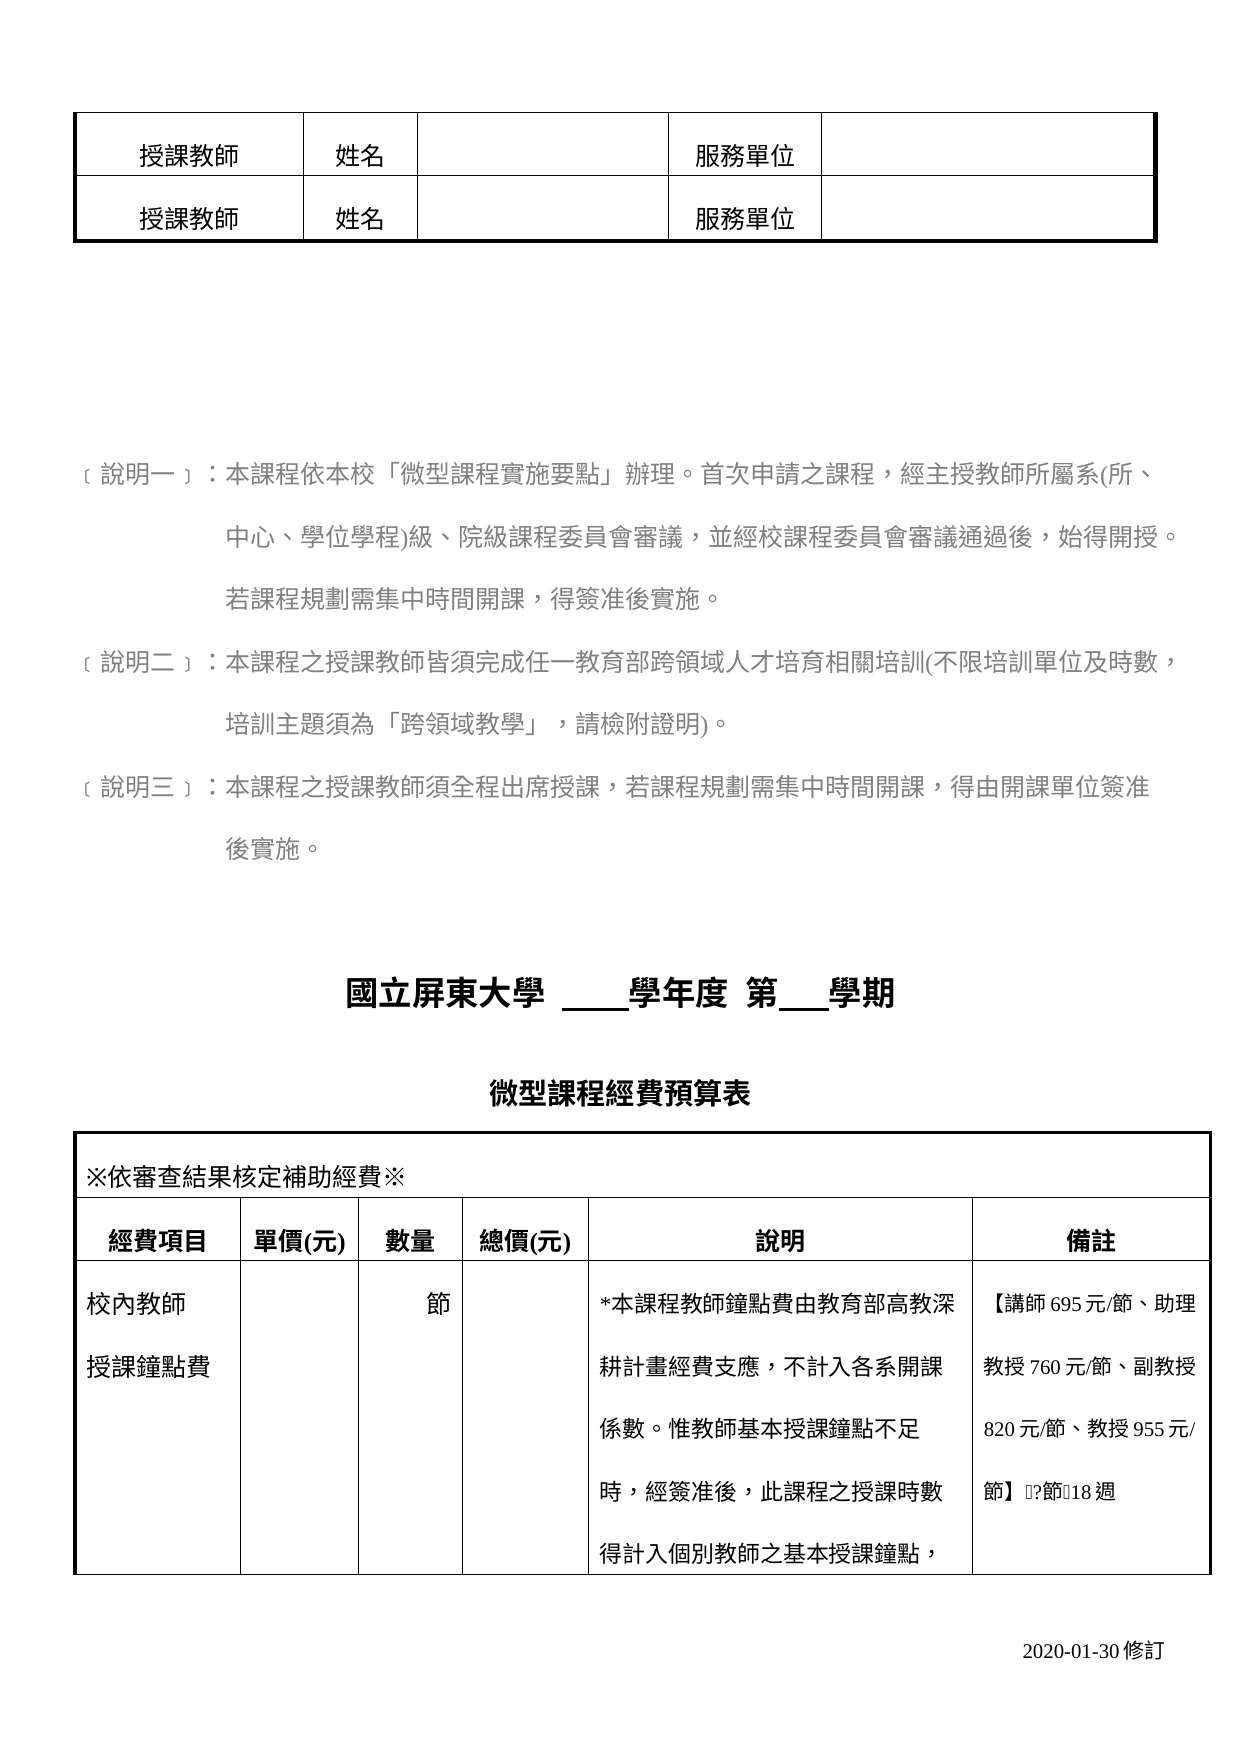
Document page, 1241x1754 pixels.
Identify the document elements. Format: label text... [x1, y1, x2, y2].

table_header ※依審查結果核定補助經費※ [77, 1134, 1209, 1197]
table_cell 單價(元) [241, 1198, 358, 1260]
table_cell 節 [359, 1261, 462, 1574]
table_cell 數量 [359, 1198, 462, 1260]
table_cell [418, 113, 668, 175]
table_cell [822, 113, 1153, 175]
table_cell 姓名 [304, 176, 417, 239]
text ﹝說明二﹞：本課程之授課教師皆須完成任一教育部跨領域人才培育相關培訓(不限培訓單位及時數，培訓主題須為「跨領域教學」，請檢附證明)。 [75, 618, 1165, 743]
table_cell 總價(元) [463, 1198, 588, 1260]
table_cell 經費項目 [77, 1198, 240, 1260]
text 國立屏東大學 學年度 第 學期 [75, 950, 1165, 1012]
table_cell [418, 176, 668, 239]
table_cell 姓名 [304, 113, 417, 175]
table_cell 【講師695元/節、助理教授760元/節、副教授820元/節、教授955元/節】?節18週 [973, 1261, 1209, 1574]
table_cell 校內教師 授課鐘點費 [77, 1261, 240, 1574]
table_cell [241, 1261, 358, 1574]
table_cell 授課教師 [77, 113, 303, 175]
table_cell [463, 1261, 588, 1574]
text ﹝說明三﹞：本課程之授課教師須全程出席授課，若課程規劃需集中時間開課，得由開課單位簽准後實施。 [75, 743, 1165, 868]
table_cell 說明 [589, 1198, 972, 1260]
table_cell 服務單位 [669, 176, 821, 239]
text 微型課程經費預算表 [75, 1050, 1165, 1112]
table_cell 備註 [973, 1198, 1209, 1260]
table_cell *本課程教師鐘點費由教育部高教深耕計畫經費支應，不計入各系開課係數。惟教師基本授課鐘點不足時，經簽准後，此課程之授課時數得計入個別教師之基本授課鐘點， [589, 1261, 972, 1574]
table_cell [822, 176, 1153, 239]
text ﹝說明一﹞：本課程依本校「微型課程實施要點」辦理。首次申請之課程，經主授教師所屬系(所、中心、學位學程)級、院級課程委員會審議，並經校課程委員會審議通過後，始得開授。若課程規劃需集中時間開課，得簽准後實施。 [75, 431, 1165, 618]
table_cell 服務單位 [669, 113, 821, 175]
table_cell 授課教師 [77, 176, 303, 239]
